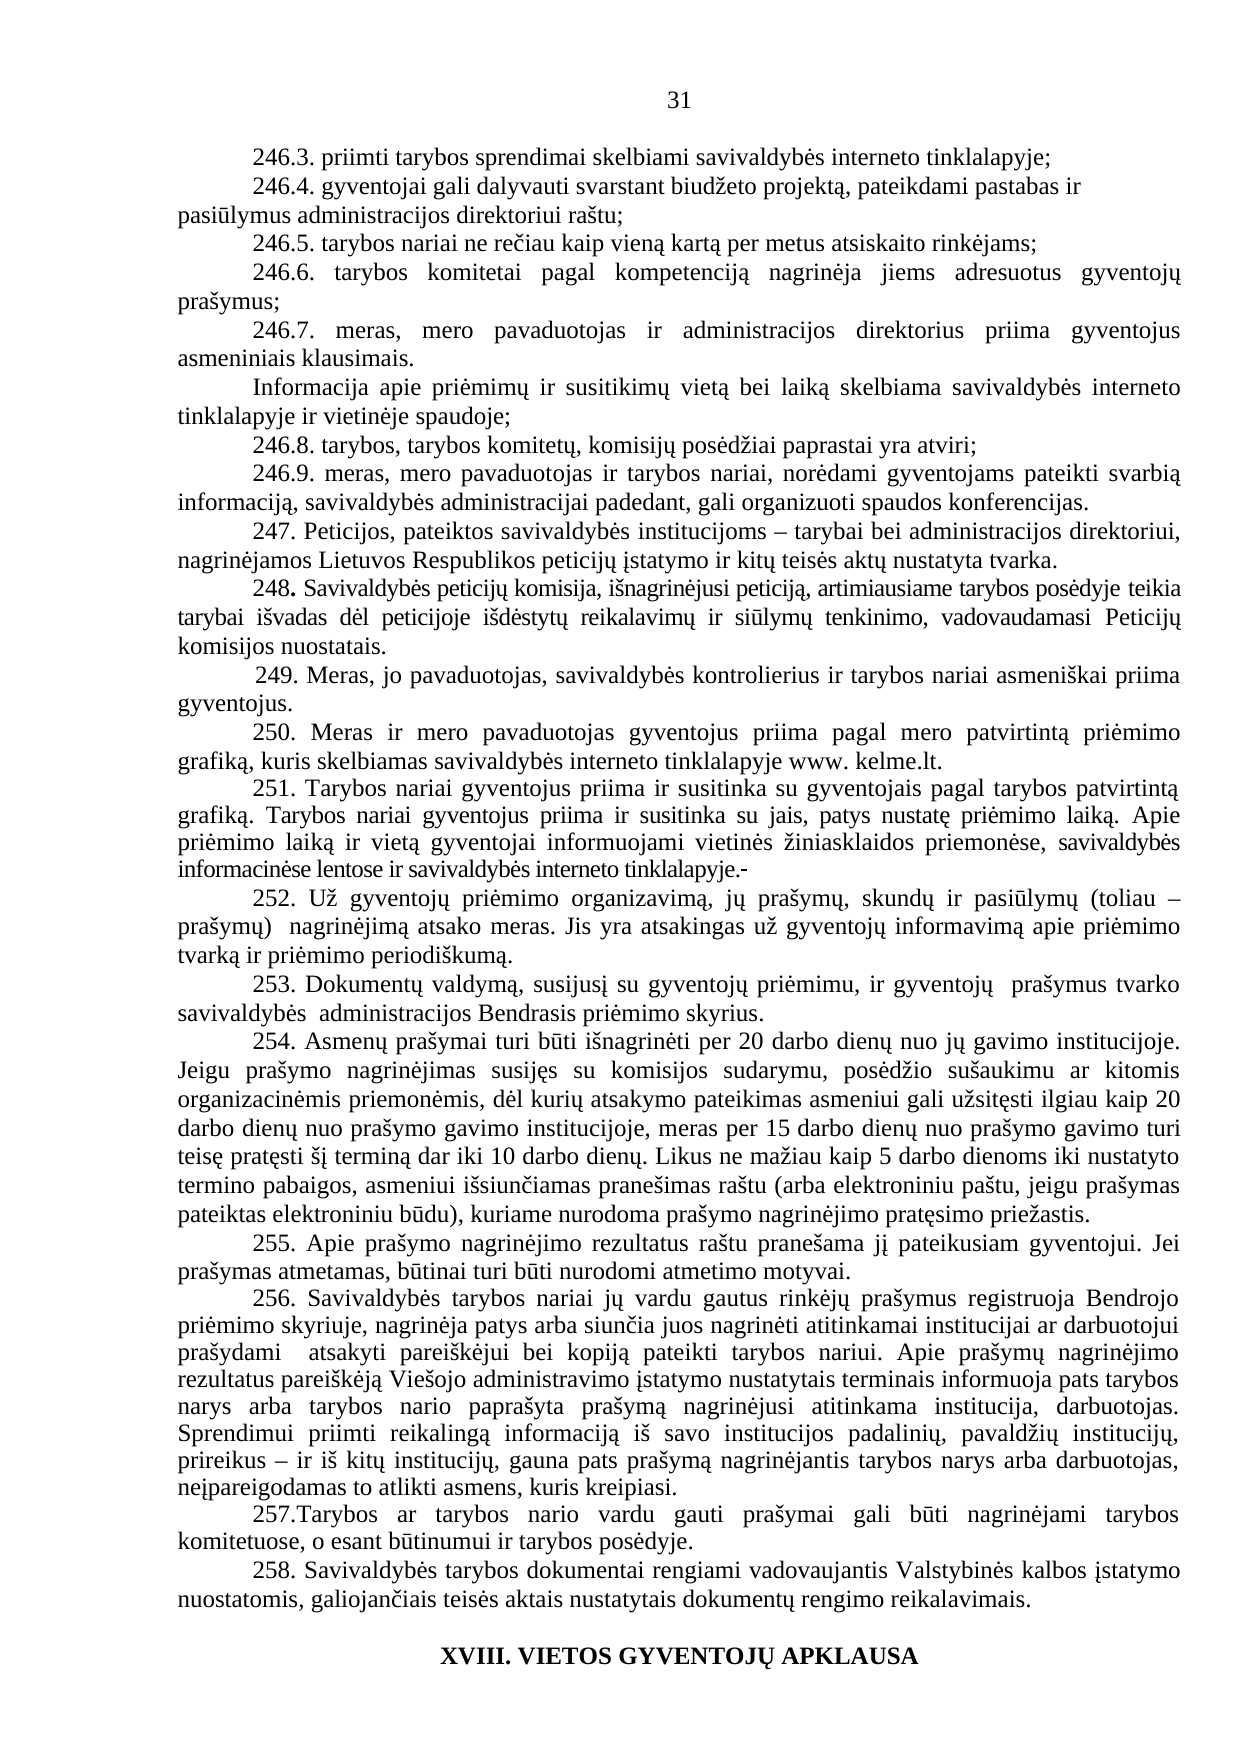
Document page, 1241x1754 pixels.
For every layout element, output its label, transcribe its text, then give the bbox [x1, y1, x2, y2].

text 256. Savivaldybės tarybos nariai jų vardu gautus rinkėjų prašymus registruoja Bendrojo priėmimo skyriuje, nagrinėja patys arba siunčia juos nagrinėti atitinkamai institucijai ar darbuotojui prašydami atsakyti pareiškėjui bei kopiją pateikti tarybos nariui. Apie prašymų nagrinėjimo rezultatus pareiškėją Viešojo administravimo įstatymo nustatytais terminais informuoja pats tarybos narys arba tarybos nario paprašyta prašymą nagrinėjusi atitinkama institucija, darbuotojas. Sprendimui priimti reikalingą informaciją iš savo institucijos padalinių, pavaldžių institucijų, prireikus – ir iš kitų institucijų, gauna pats prašymą nagrinėjantis tarybos narys arba darbuotojas, neįpareigodamas to atlikti asmens, kuris kreipiasi. [177, 1285, 1180, 1501]
text XVIII. VIETOS GYVENTOJŲ APKLAUSA [177, 1641, 1181, 1670]
text 247. Peticijos, pateiktos savivaldybės institucijoms – tarybai bei administracijos direktoriui, nagrinėjamos Lietuvos Respublikos peticijų įstatymo ir kitų teisės aktų nustatyta tvarka. [177, 516, 1181, 573]
text 255. Apie prašymo nagrinėjimo rezultatus raštu pranešama jį pateikusiam gyventojui. Jei prašymas atmetamas, būtinai turi būti nurodomi atmetimo motyvai. [177, 1228, 1181, 1285]
text 246.3. priimti tarybos sprendimai skelbiami savivaldybės interneto tinklalapyje; [252, 142, 1181, 171]
text 249. Meras, jo pavaduotojas, savivaldybės kontrolierius ir tarybos nariai asmeniškai priima gyventojus. [177, 660, 1181, 717]
text Informacija apie priėmimų ir susitikimų vietą bei laiką skelbiama savivaldybės interneto tinklalapyje ir vietinėje spaudoje; [177, 372, 1181, 430]
text 246.8. tarybos, tarybos komitetų, komisijų posėdžiai paprastai yra atviri; [177, 430, 1181, 458]
text 250. Meras ir mero pavaduotojas gyventojus priima pagal mero patvirtintą priėmimo grafiką, kuris skelbiamas savivaldybės interneto tinklalapyje www. kelme.lt. [177, 717, 1181, 775]
text 246.9. meras, mero pavaduotojas ir tarybos nariai, norėdami gyventojams pateikti svarbią informaciją, savivaldybės administracijai padedant, gali organizuoti spaudos konferencijas. [177, 458, 1181, 516]
text 254. Asmenų prašymai turi būti išnagrinėti per 20 darbo dienų nuo jų gavimo institucijoje. Jeigu prašymo nagrinėjimas susijęs su komisijos sudarymu, posėdžio sušaukimu ar kitomis organizacinėmis priemonėmis, dėl kurių atsakymo pateikimas asmeniui gali užsitęsti ilgiau kaip 20 darbo dienų nuo prašymo gavimo institucijoje, meras per 15 darbo dienų nuo prašymo gavimo turi teisę pratęsti šį terminą dar iki 10 darbo dienų. Likus ne mažiau kaip 5 darbo dienoms iki nustatyto termino pabaigos, asmeniui išsiunčiamas pranešimas raštu (arba elektroniniu paštu, jeigu prašymas pateiktas elektroniniu būdu), kuriame nurodoma prašymo nagrinėjimo pratęsimo priežastis. [177, 1026, 1181, 1228]
text pasiūlymus administracijos direktoriui raštu; [177, 200, 1181, 228]
text 246.6. tarybos komitetai pagal kompetenciją nagrinėja jiems adresuotus gyventojų prašymus; [177, 257, 1181, 315]
text 246.4. gyventojai gali dalyvauti svarstant biudžeto projektą, pateikdami pastabas ir [252, 171, 1181, 200]
text 258. Savivaldybės tarybos dokumentai rengiami vadovaujantis Valstybinės kalbos įstatymo nuostatomis, galiojančiais teisės aktais nustatytais dokumentų rengimo reikalavimais. [177, 1555, 1181, 1612]
text 246.7. meras, mero pavaduotojas ir administracijos direktorius priima gyventojus asmeniniais klausimais. [177, 315, 1181, 372]
text 252. Už gyventojų priėmimo organizavimą, jų prašymų, skundų ir pasiūlymų (toliau – prašymų) nagrinėjimą atsako meras. Jis yra atsakingas už gyventojų informavimą apie priėmimo tvarką ir priėmimo periodiškumą. [177, 883, 1181, 969]
text 248. Savivaldybės peticijų komisija, išnagrinėjusi peticiją, artimiausiame tarybos posėdyje teikia tarybai išvadas dėl peticijoje išdėstytų reikalavimų ir siūlymų tenkinimo, vadovaudamasi Peticijų komisijos nuostatais. [177, 573, 1181, 660]
text 246.5. tarybos nariai ne rečiau kaip vieną kartą per metus atsiskaito rinkėjams; [177, 228, 1181, 257]
text 251. Tarybos nariai gyventojus priima ir susitinka su gyventojais pagal tarybos patvirtintą grafiką. Tarybos nariai gyventojus priima ir susitinka su jais, patys nustatę priėmimo laiką. Apie priėmimo laiką ir vietą gyventojai informuojami vietinės žiniasklaidos priemonėse, savivaldybės informacinėse lentose ir savivaldybės interneto tinklalapyje. [177, 775, 1180, 883]
text 253. Dokumentų valdymą, susijusį su gyventojų priėmimu, ir gyventojų prašymus tvarko savivaldybės administracijos Bendrasis priėmimo skyrius. [177, 969, 1181, 1026]
text 257.Tarybos ar tarybos nario vardu gauti prašymai gali būti nagrinėjami tarybos komitetuose, o esant būtinumui ir tarybos posėdyje. [177, 1501, 1180, 1555]
